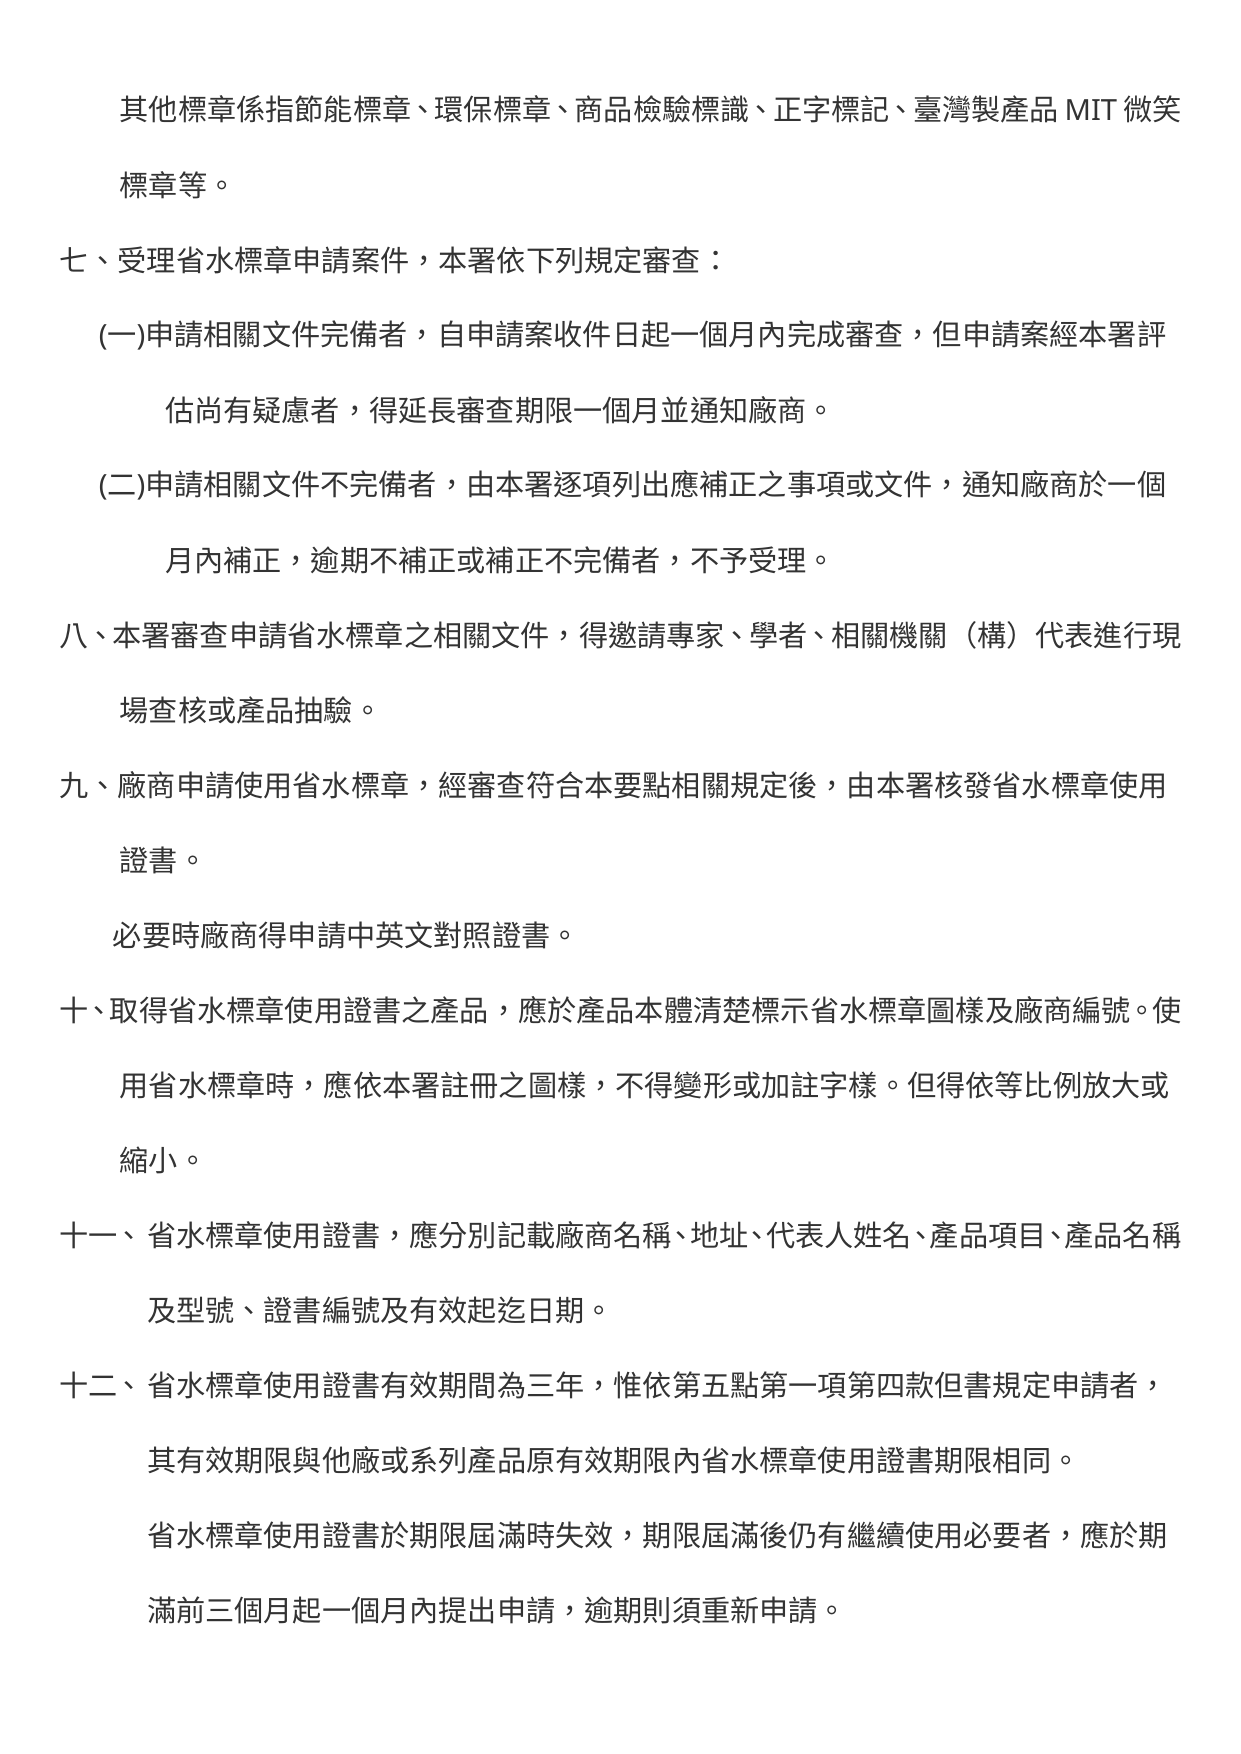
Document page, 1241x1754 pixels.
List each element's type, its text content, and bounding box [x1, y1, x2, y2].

text 其他標章係指節能標章、環保標章、商品檢驗標識、正字標記、臺灣製產品MIT微笑標章等。 [59, 71, 1181, 221]
text (二)申請相關文件不完備者，由本署逐項列出應補正之事項或文件，通知廠商於一個月內補正，逾期不補正或補正不完備者，不予受理。 [98, 446, 1181, 596]
text 十一、 省水標章使用證書，應分別記載廠商名稱、地址、代表人姓名、產品項目、產品名稱及型號、證書編號及有效起迄日期。 [59, 1196, 1181, 1346]
text 十二、 省水標章使用證書有效期間為三年，惟依第五點第一項第四款但書規定申請者，其有效期限與他廠或系列產品原有效期限內省水標章使用證書期限相同。 [59, 1346, 1181, 1496]
text 八、本署審查申請省水標章之相關文件，得邀請專家、學者、相關機關（構）代表進行現場查核或產品抽驗。 [59, 596, 1181, 746]
text 省水標章使用證書於期限屆滿時失效，期限屆滿後仍有繼續使用必要者，應於期滿前三個月起一個月內提出申請，逾期則須重新申請。 [59, 1496, 1181, 1646]
text (一)申請相關文件完備者，自申請案收件日起一個月內完成審查，但申請案經本署評估尚有疑慮者，得延長審查期限一個月並通知廠商。 [98, 296, 1181, 446]
text 七、受理省水標章申請案件，本署依下列規定審查： [59, 221, 1181, 296]
text 必要時廠商得申請中英文對照證書。 [59, 896, 1181, 971]
text 九、廠商申請使用省水標章，經審查符合本要點相關規定後，由本署核發省水標章使用證書。 [59, 746, 1181, 896]
text 十、取得省水標章使用證書之產品，應於產品本體清楚標示省水標章圖樣及廠商編號。使用省水標章時，應依本署註冊之圖樣，不得變形或加註字樣。但得依等比例放大或縮小。 [59, 971, 1181, 1196]
